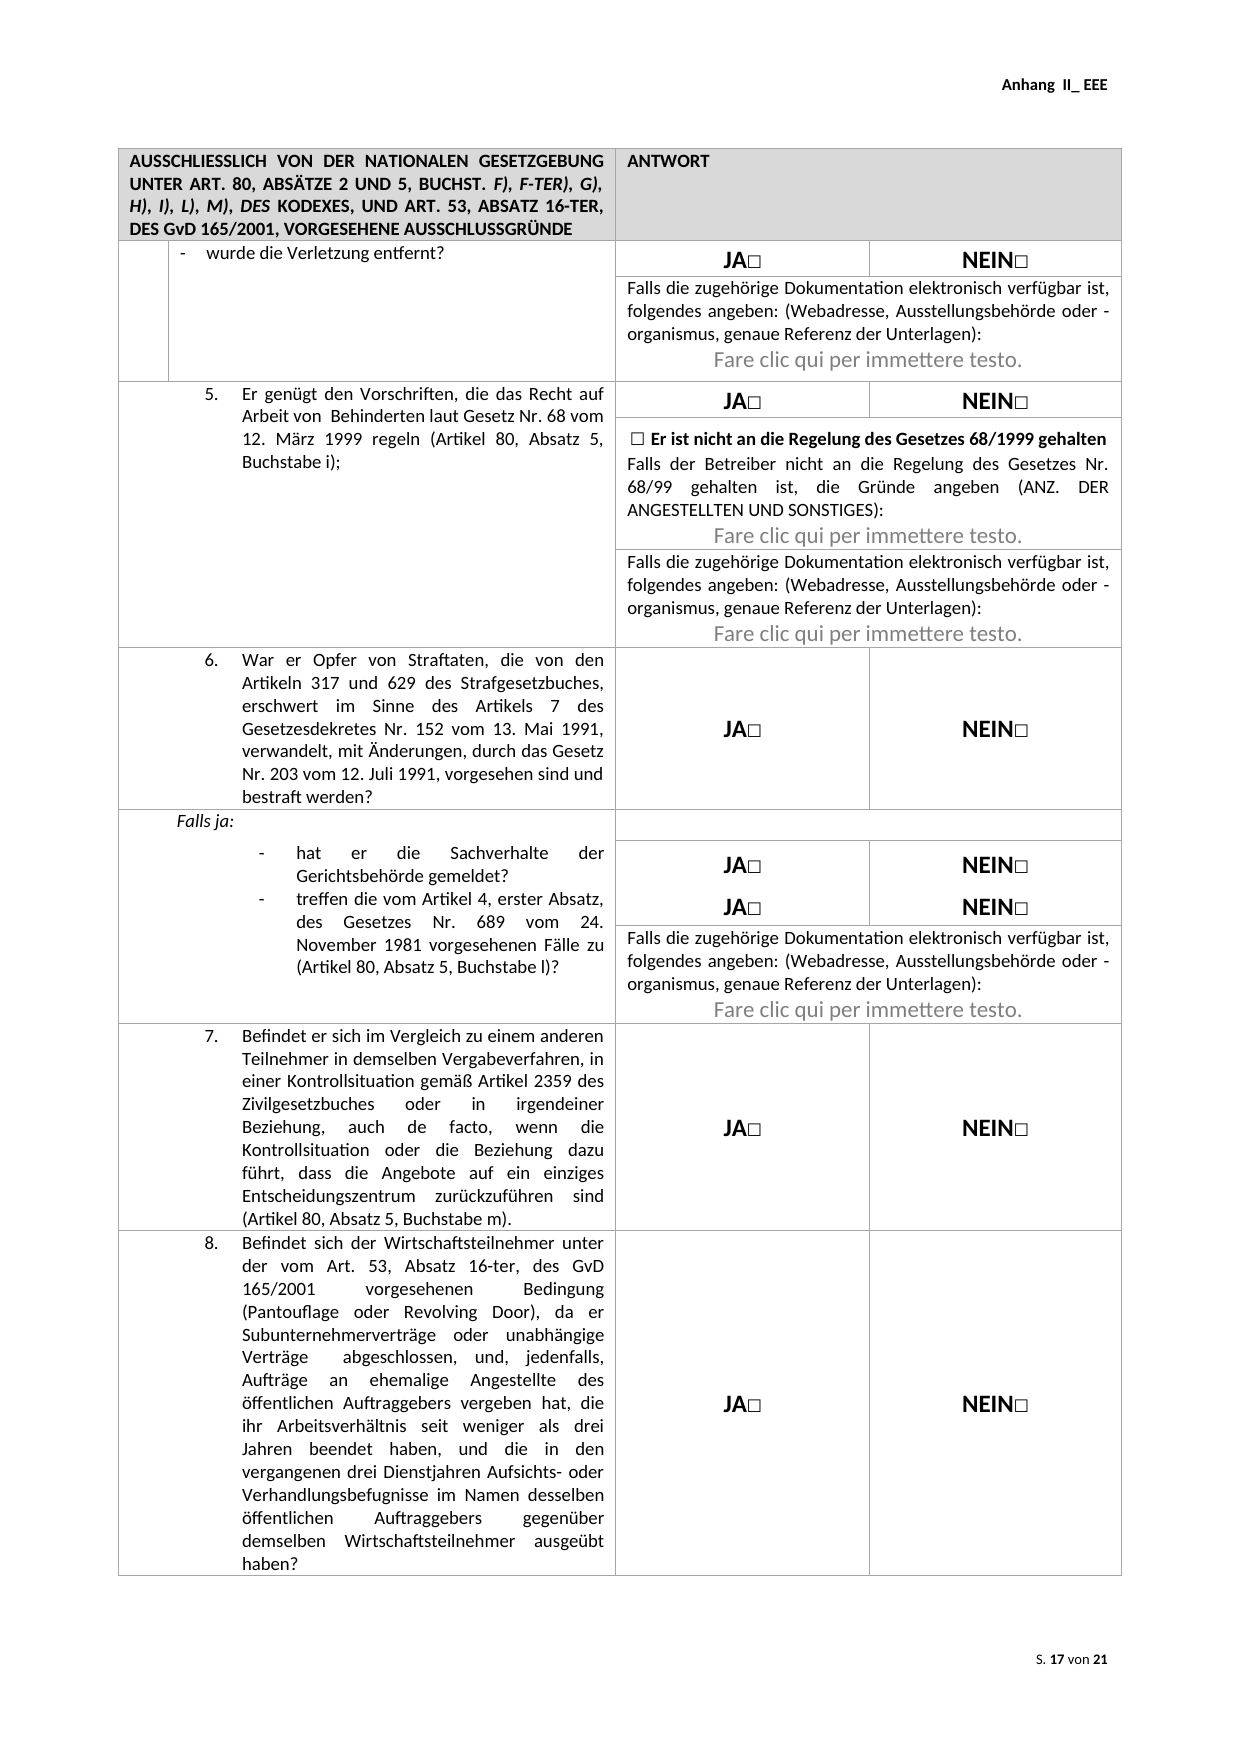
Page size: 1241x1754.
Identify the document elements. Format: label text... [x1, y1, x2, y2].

table_cell Er genügt den Vorschriften, die das Recht auf Arbeit von Behinderten laut Gesetz Nr. 68 vom 12. März 1999 regeln (Artikel 80, Absatz 5, Buchstabe i); [119, 382, 615, 647]
table_cell [616, 810, 1121, 840]
table_cell NEIN☐ [870, 841, 1121, 887]
table_cell JA☐ [616, 887, 869, 925]
table_cell - wurde die Verletzung entfernt? [169, 241, 615, 381]
table_cell JA☐ [616, 841, 869, 887]
table_cell NEIN☐ [870, 648, 1121, 808]
table_cell ☐ Er ist nicht an die Regelung des Gesetzes 68/1999 gehalten Falls der Betreiber nicht an die Regelung des Gesetzes Nr. 68/99 gehalten ist, die Gründe angeben (ANZ. DER ANGESTELLTEN UND SONSTIGES): Fare clic qui per immettere testo. [616, 418, 1121, 549]
table_cell NEIN☐ [870, 241, 1121, 276]
table_cell NEIN☐ [870, 382, 1121, 417]
table_cell NEIN☐ [870, 887, 1121, 925]
table_cell NEIN☐ [870, 1024, 1121, 1230]
table_cell Falls ja: [119, 810, 615, 840]
table_cell JA☐ [616, 1024, 869, 1230]
table_cell Falls die zugehörige Dokumentation elektronisch verfügbar ist, folgendes angeben: (Webadresse, Ausstellungsbehörde oder -organismus, genaue Referenz der Unterlagen): Fare clic qui per immettere testo. [616, 926, 1121, 1023]
table_cell Falls die zugehörige Dokumentation elektronisch verfügbar ist, folgendes angeben: (Webadresse, Ausstellungsbehörde oder -organismus, genaue Referenz der Unterlagen): Fare clic qui per immettere testo. [616, 550, 1121, 647]
table_header ANTWORT [616, 149, 1121, 240]
table_cell treffen die vom Artikel 4, erster Absatz, des Gesetzes Nr. 689 vom 24. November 1981 vorgesehenen Fälle zu (Artikel 80, Absatz 5, Buchstabe l)? [119, 887, 615, 1023]
table_cell [119, 241, 168, 381]
table_cell NEIN☐ [870, 1231, 1121, 1575]
table_cell JA☐ [616, 241, 869, 276]
table_header AUSSCHLIESSLICH VON DER NATIONALEN GESETZGEBUNG UNTER ART. 80, ABSÄTZE 2 UND 5, BUCHST. F), F-TER), G), H), I), L), M), DES KODEXES, UND ART. 53, ABSATZ 16-TER, DES GvD 165/2001, VORGESEHENE AUSSCHLUSSGRÜNDE [119, 149, 615, 240]
table_cell Befindet er sich im Vergleich zu einem anderen Teilnehmer in demselben Vergabeverfahren, in einer Kontrollsituation gemäß Artikel 2359 des Zivilgesetzbuches oder in irgendeiner Beziehung, auch de facto, wenn die Kontrollsituation oder die Beziehung dazu führt, dass die Angebote auf ein einziges Entscheidungszentrum zurückzuführen sind (Artikel 80, Absatz 5, Buchstabe m). [119, 1024, 615, 1230]
table_cell JA☐ [616, 648, 869, 808]
table_cell JA☐ [616, 1231, 869, 1575]
table_cell hat er die Sachverhalte der Gerichtsbehörde gemeldet? [119, 840, 615, 887]
table_cell JA☐ [616, 382, 869, 417]
table_cell Befindet sich der Wirtschaftsteilnehmer unter der vom Art. 53, Absatz 16-ter, des GvD 165/2001 vorgesehenen Bedingung (Pantouflage oder Revolving Door), da er Subunternehmerverträge oder unabhängige Verträge abgeschlossen, und, jedenfalls, Aufträge an ehemalige Angestellte des öffentlichen Auftraggebers vergeben hat, die ihr Arbeitsverhältnis seit weniger als drei Jahren beendet haben, und die in den vergangenen drei Dienstjahren Aufsichts- oder Verhandlungsbefugnisse im Namen desselben öffentlichen Auftraggebers gegenüber demselben Wirtschaftsteilnehmer ausgeübt haben? [119, 1231, 615, 1575]
table_cell Falls die zugehörige Dokumentation elektronisch verfügbar ist, folgendes angeben: (Webadresse, Ausstellungsbehörde oder -organismus, genaue Referenz der Unterlagen): Fare clic qui per immettere testo. [616, 277, 1121, 381]
table_cell War er Opfer von Straftaten, die von den Artikeln 317 und 629 des Strafgesetzbuches, erschwert im Sinne des Artikels 7 des Gesetzesdekretes Nr. 152 vom 13. Mai 1991, verwandelt, mit Änderungen, durch das Gesetz Nr. 203 vom 12. Juli 1991, vorgesehen sind und bestraft werden? [119, 648, 615, 808]
